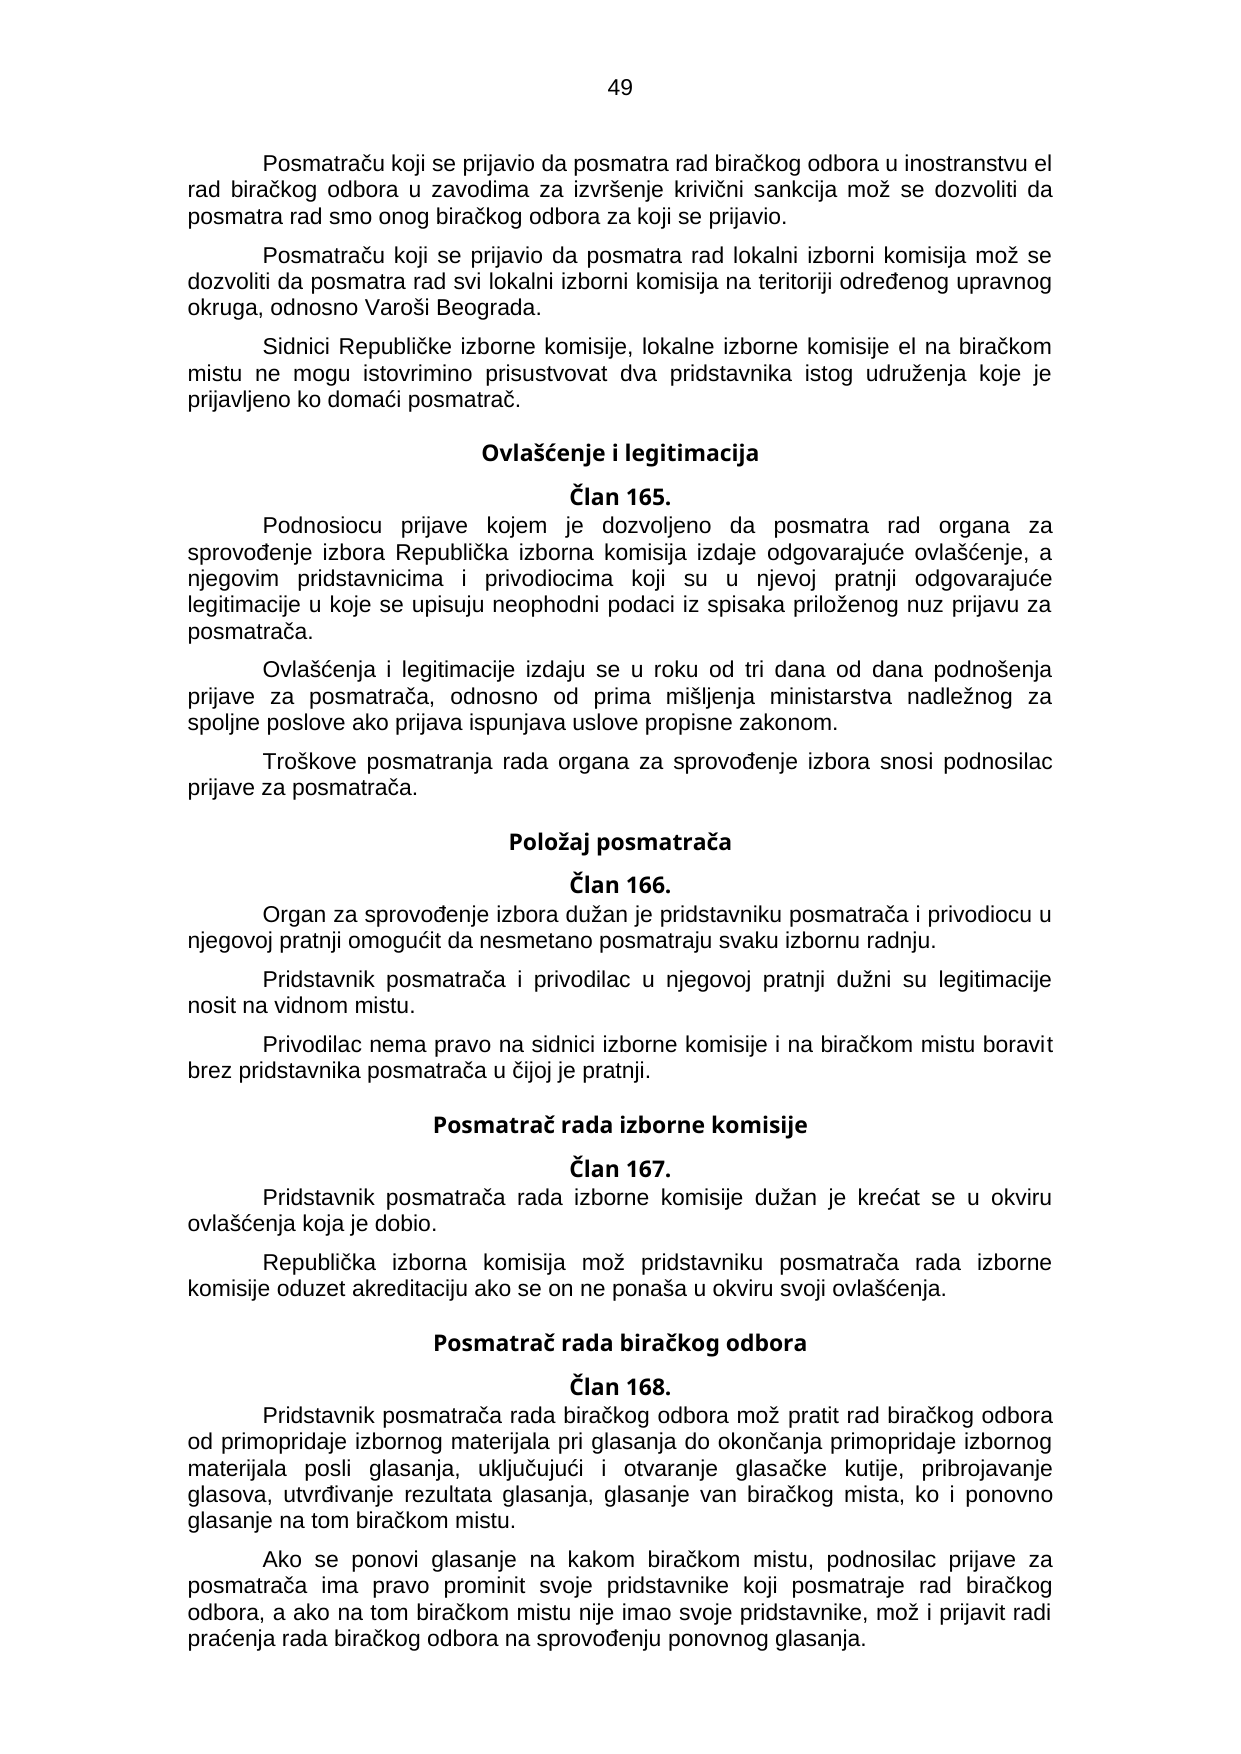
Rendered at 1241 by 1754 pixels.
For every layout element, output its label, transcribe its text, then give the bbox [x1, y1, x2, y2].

text Pridstavnik posmatrača rada biračkog odbora mož pratit rad biračkog odbora od primopridaje izbornog materijala pri glasanja do okončanja primopridaje izbornog materijala posli glasanja, uključujući i otvaranje glasačke kutije, pribrojavanje glasova, utvrđivanje rezultata glasanja, glasanje van biračkog mista, ko i ponovno glasanje na tom biračkom mistu. [187, 1402, 1053, 1533]
text Ako se ponovi glasanje na kakom biračkom mistu, podnosilac prijave za posmatrača ima pravo prominit svoje pridstavnike koji posmatraje rad biračkog odbora, a ako na tom biračkom mistu nije imao svoje pridstavnike, mož i prijavit radi praćenja rada biračkog odbora na sprovođenju ponovnog glasanja. [187, 1546, 1053, 1651]
text Položaj posmatrača [262, 826, 978, 857]
text Podnosiocu prijave kojem je dozvoljeno da posmatra rad organa za sprovođenje izbora Republička izborna komisija izdaje odgovarajuće ovlašćenje, a njegovim pridstavnicima i privodiocima koji su u njevoj pratnji odgovarajuće legitimacije u koje se upisuju neophodni podaci iz spisaka priloženog nuz prijavu za posmatrača. [187, 512, 1053, 644]
text Pridstavnik posmatrača i privodilac u njegovoj pratnji dužni su legitimacije nosit na vidnom mistu. [187, 966, 1053, 1019]
text Organ za sprovođenje izbora dužan je pridstavniku posmatrača i privodiocu u njegovoj pratnji omogućit da nesmetano posmatraju svaku izbornu radnju. [187, 901, 1053, 953]
text Član 166. [262, 869, 978, 901]
text Posmatrač rada izborne komisije [262, 1109, 978, 1140]
text Privodilac nema pravo na sidnici izborne komisije i na biračkom mistu boravit brez pridstavnika posmatrača u čijoj je pratnji. [187, 1031, 1053, 1084]
text Član 167. [262, 1153, 978, 1184]
text Posmatraču koji se prijavio da posmatra rad biračkog odbora u inostranstvu el rad biračkog odbora u zavodima za izvršenje krivični sankcija mož se dozvoliti da posmatra rad smo onog biračkog odbora za koji se prijavio. [187, 150, 1053, 229]
text Sidnici Republičke izborne komisije, lokalne izborne komisije el na biračkom mistu ne mogu istovrimino prisustvovat dva pridstavnika istog udruženja koje je prijavljeno ko domaći posmatrač. [187, 333, 1053, 412]
text Troškove posmatranja rada organa za sprovođenje izbora snosi podnosilac prijave za posmatrača. [187, 748, 1053, 801]
text Ovlašćenje i legitimacija [262, 437, 978, 468]
text Republička izborna komisija mož pridstavniku posmatrača rada izborne komisije oduzet akreditaciju ako se on ne ponaša u okviru svoji ovlašćenja. [187, 1249, 1053, 1302]
text Pridstavnik posmatrača rada izborne komisije dužan je krećat se u okviru ovlašćenja koja je dobio. [187, 1184, 1053, 1237]
text Ovlašćenja i legitimacije izdaju se u roku od tri dana od dana podnošenja prijave za posmatrača, odnosno od prima mišljenja ministarstva nadležnog za spoljne poslove ako prijava ispunjava uslove propisne zakonom. [187, 656, 1053, 736]
text Član 168. [262, 1371, 978, 1402]
text Posmatraču koji se prijavio da posmatra rad lokalni izborni komisija mož se dozvoliti da posmatra rad svi lokalni izborni komisija na teritoriji određenog upravnog okruga, odnosno Varoši Beograda. [187, 242, 1053, 321]
text Član 165. [262, 481, 978, 512]
text Posmatrač rada biračkog odbora [262, 1327, 978, 1358]
